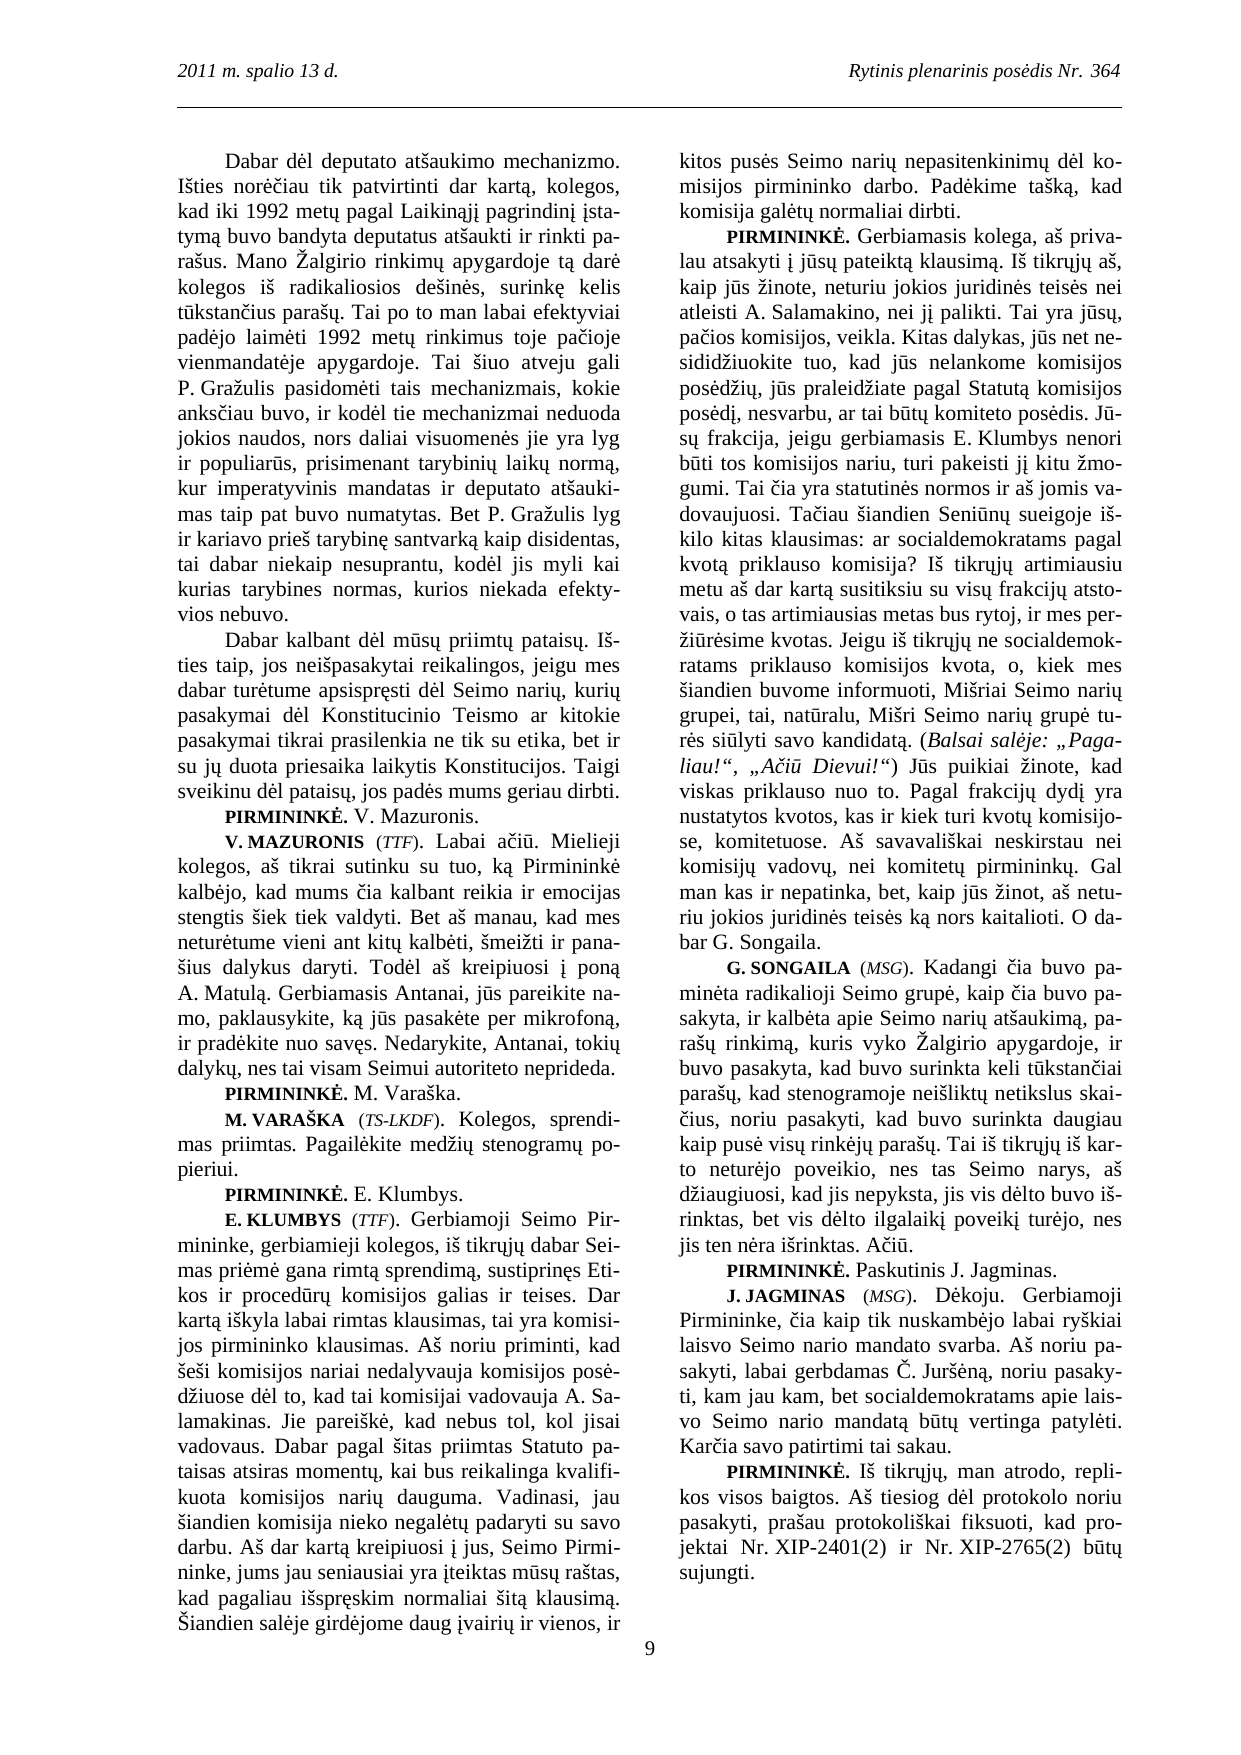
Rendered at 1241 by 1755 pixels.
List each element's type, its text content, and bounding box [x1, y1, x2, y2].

text G. SONGAILA (MSG). Ka­dan­gi čia bu­vo pa­mi­nė­ta ra­di­ka­lio­ji Sei­mo gru­pė, kaip čia bu­vo pa­sa­ky­ta, ir kal­bė­ta apie Sei­mo na­rių at­šau­ki­mą, pa­ra­šų rin­ki­mą, ku­ris vy­ko Žal­gi­rio apy­gar­do­je, ir bu­vo pa­sa­ky­ta, kad bu­vo su­rink­ta ke­li tūks­tan­čiai pa­ra­šų, kad ste­nog­ra­mo­je ne­iš­lik­tų ne­tiks­lus skai­čius, no­riu pa­sa­ky­ti, kad bu­vo su­rink­ta dau­giau kaip pu­sė vi­sų rin­kė­jų pa­ra­šų. Tai iš tik­rų­jų iš kar­to ne­tu­rė­jo po­vei­kio, nes tas Sei­mo na­rys, aš džiau­giuo­si, kad jis ne­pyks­ta, jis vis dėl­to bu­vo iš­rink­tas, bet vis dėl­to il­ga­lai­kį po­vei­kį tu­rė­jo, nes jis ten nė­ra iš­rink­tas. Ačiū. [679, 954, 1122, 1257]
text PIRMININKĖ. M. Va­raš­ka. [177, 1080, 620, 1106]
text PIRMININKĖ. Ger­bia­ma­sis ko­le­ga, aš pri­va­lau at­sa­ky­ti į jū­sų pa­teik­tą klau­si­mą. Iš tik­rų­jų aš, kaip jūs ži­no­te, ne­tu­riu jo­kios ju­ri­di­nės tei­sės nei at­leis­ti A. Sa­la­ma­ki­no, nei jį pa­lik­ti. Tai yra jū­sų, pa­čios ko­mi­si­jos, veik­la. Ki­tas da­ly­kas, jūs net ne­si­di­džiuo­ki­te tuo, kad jūs ne­lan­ko­me ko­mi­si­jos po­sė­džių, jūs pra­lei­džia­te pa­gal Sta­tu­tą ko­mi­si­jos po­sė­dį, ne­svar­bu, ar tai bū­tų ko­mi­te­to po­sė­dis. Jū­sų frak­ci­ja, jei­gu ger­bia­ma­sis E. Klum­bys ne­no­ri bū­ti tos ko­mi­si­jos na­riu, tu­ri pa­keis­ti jį ki­tu žmo­gu­mi. Tai čia yra sta­tu­ti­nės nor­mos ir aš jo­mis va­do­vau­juo­si. Ta­čiau šian­dien Se­niū­nų su­ei­go­je iš­ki­lo ki­tas klau­si­mas: ar so­cial­de­mok­ra­tams pa­gal kvo­tą pri­klau­so ko­mi­si­ja? Iš tik­rų­jų ar­ti­miau­siu me­tu aš dar kar­tą su­si­tik­siu su vi­sų frak­ci­jų at­sto­vais, o tas ar­ti­miau­sias me­tas bus ry­toj, ir mes per­žiū­rė­si­me kvo­tas. Jei­gu iš tik­rų­jų ne so­cial­de­mok­ra­tams pri­klau­so ko­mi­si­jos kvo­ta, o, kiek mes šian­dien bu­vo­me in­for­muo­ti, Miš­riai Sei­mo na­rių gru­pei, tai, na­tū­ra­lu, Miš­ri Sei­mo na­rių gru­pė tu­rės siū­ly­ti sa­vo kan­di­da­tą. (Bal­sai sa­lė­je: „Pa­ga­liau!“, „Ačiū Die­vui!“) Jūs pui­kiai ži­no­te, kad vis­kas pri­klau­so nuo to. Pa­gal frak­ci­jų dy­dį yra nu­sta­ty­tos kvo­tos, kas ir kiek tu­ri kvo­tų ko­mi­si­jo­se, ko­mi­te­tuo­se. Aš sa­va­va­liš­kai ne­skirs­tau nei ko­mi­si­jų va­do­vų, nei ko­mi­te­tų pir­mi­nin­kų. Gal man kas ir ne­pa­tin­ka, bet, kaip jūs ži­not, aš ne­tu­riu jo­kios ju­ri­di­nės tei­sės ką nors kai­ta­lio­ti. O da­bar G. Son­gai­la. [679, 223, 1122, 954]
text V. MAZURONIS (TTF). La­bai ačiū. Mie­lie­ji ko­le­gos, aš tik­rai su­tin­ku su tuo, ką Pir­mi­nin­kė kal­bė­jo, kad mums čia kal­bant rei­kia ir emo­ci­jas steng­tis šiek tiek val­dy­ti. Bet aš ma­nau, kad mes ne­tu­rė­tu­me vie­ni ant ki­tų kal­bė­ti, šmeiž­ti ir pa­na­šius da­ly­kus da­ry­ti. To­dėl aš krei­piuo­si į po­ną A. Ma­tu­lą. Ger­bia­ma­sis An­ta­nai, jūs par­ei­ki­te na­mo, pa­klau­sy­ki­te, ką jūs pa­sa­kė­te per mik­ro­fo­ną, ir pra­dė­ki­te nuo sa­vęs. Ne­da­ry­ki­te, An­ta­nai, to­kių da­ly­kų, nes tai vi­sam Sei­mui au­to­ri­te­to ne­pri­de­da. [177, 828, 620, 1080]
text J. JAGMINAS (MSG). Dė­ko­ju. Ger­bia­mo­ji Pir­mi­nin­ke, čia kaip tik nu­skam­bė­jo la­bai ryš­kiai lais­vo Sei­mo na­rio man­da­to svar­ba. Aš no­riu pa­sa­ky­ti, la­bai gerb­da­mas Č. Jur­šė­ną, no­riu pa­sa­ky­ti, kam jau kam, bet so­cial­de­mok­ra­tams apie lais­vo Sei­mo na­rio man­da­tą bū­tų ver­tin­ga pa­ty­lė­ti. Kar­čia sa­vo pa­tir­ti­mi tai sa­kau. [679, 1282, 1122, 1458]
text PIRMININKĖ. E. Klum­bys. [177, 1181, 620, 1206]
text Da­bar dėl de­pu­ta­to at­šau­ki­mo me­cha­niz­mo. Iš­ties no­rė­čiau tik pa­tvir­tin­ti dar kar­tą, ko­le­gos, kad iki 1992 me­tų pa­gal Lai­ki­ną­jį pa­grin­di­nį įsta­ty­mą bu­vo ban­dy­ta de­pu­ta­tus at­šauk­ti ir rink­ti pa­ra­šus. Ma­no Žal­gi­rio rin­ki­mų apy­gar­do­je tą da­rė ko­le­gos iš ra­di­ka­lio­sios de­ši­nės, su­rin­kę ke­lis tūks­tan­čius pa­ra­šų. Tai po to man la­bai efek­ty­viai pa­dė­jo lai­mė­ti 1992 me­tų rin­ki­mus to­je pa­čio­je vien­man­da­tė­je apy­gar­do­je. Tai šiuo at­ve­ju ga­li P. Gra­žu­lis pa­si­do­mė­ti tais me­cha­niz­mais, ko­kie anks­čiau bu­vo, ir ko­dėl tie me­cha­niz­mai ne­duo­da jo­kios nau­dos, nors da­liai vi­suo­me­nės jie yra lyg ir po­pu­lia­rūs, pri­si­me­nant ta­ry­bi­nių lai­kų nor­mą, kur im­pe­ra­ty­vi­nis man­da­tas ir de­pu­ta­to at­šau­ki­mas taip pat bu­vo nu­ma­ty­tas. Bet P. Gra­žu­lis lyg ir ka­ria­vo prieš ta­ry­bi­nę san­tvar­ką kaip di­si­den­tas, tai da­bar nie­kaip ne­su­pran­tu, ko­dėl jis my­li kai ku­rias ta­ry­bi­nes nor­mas, ku­rios nie­ka­da efek­ty­vios ne­bu­vo. [177, 148, 620, 627]
text M. VARAŠKA (TS-LKDF). Ko­le­gos, spren­di­mas pri­im­tas. Pa­gai­lė­ki­te me­džių ste­nog­ra­mų po­pie­riui. [177, 1106, 620, 1181]
text ki­tos pu­sės Sei­mo na­rių ne­pa­si­ten­ki­ni­mų dėl ko­mi­si­jos pir­mi­nin­ko dar­bo. Pa­dė­ki­me taš­ką, kad ko­mi­si­ja ga­lė­tų nor­ma­liai dirb­ti. [679, 148, 1122, 223]
text PIRMININKĖ. Pas­ku­ti­nis J. Jag­mi­nas. [679, 1257, 1122, 1282]
text PIRMININKĖ. Iš tik­rų­jų, man at­ro­do, re­pli­kos vi­sos baig­tos. Aš tie­siog dėl pro­to­ko­lo no­riu pa­sa­ky­ti, pra­šau pro­to­ko­liš­kai fik­suo­ti, kad pro­jek­tai Nr. XIP-2401(2) ir Nr. XIP-2765(2) bū­tų su­jung­ti. [679, 1458, 1122, 1584]
text PIRMININKĖ. V. Ma­zu­ro­nis. [177, 803, 620, 828]
text E. KLUMBYS (TTF). Ger­bia­mo­ji Sei­mo Pir­mi­nin­ke, ger­bia­mie­ji ko­le­gos, iš tik­rų­jų da­bar Sei­mas pri­ėmė ga­na rim­tą spren­di­mą, su­stip­ri­nęs Eti­kos ir pro­ce­dū­rų ko­mi­si­jos ga­lias ir tei­ses. Dar kar­tą iš­ky­la la­bai rim­tas klau­si­mas, tai yra ko­mi­si­jos pir­mi­nin­ko klau­si­mas. Aš no­riu pri­min­ti, kad še­ši ko­mi­si­jos na­riai ne­da­ly­vau­ja ko­mi­si­jos po­sė­džiuo­se dėl to, kad tai ko­mi­si­jai va­do­vau­ja A. Sa­la­ma­ki­nas. Jie pa­reiš­kė, kad ne­bus tol, kol ji­sai va­do­vaus. Da­bar pa­gal ši­tas pri­im­tas Sta­tu­to pa­tai­sas at­si­ras mo­men­tų, kai bus rei­ka­lin­ga kva­li­fi­kuo­ta ko­mi­si­jos na­rių dau­gu­ma. Va­di­na­si, jau šian­dien ko­mi­si­ja nie­ko ne­ga­lė­tų pa­da­ry­ti su sa­vo dar­bu. Aš dar kar­tą krei­piuo­si į jus, Sei­mo Pir­mi­nin­ke, jums jau se­niau­siai yra įteik­tas mū­sų raš­tas, kad pa­ga­liau iš­spręs­kim nor­ma­liai ši­tą klau­si­mą. Šian­dien sa­lė­je gir­dė­jo­me daug įvai­rių ir vie­nos, ir [177, 1206, 620, 1635]
text Da­bar kal­bant dėl mū­sų pri­im­tų pa­tai­sų. Iš­ties taip, jos ne­iš­pa­sa­ky­tai rei­ka­lin­gos, jei­gu mes da­bar tu­rė­tu­me ap­si­spręs­ti dėl Sei­mo na­rių, ku­rių pa­sa­ky­mai dėl Kon­sti­tu­ci­nio Teis­mo ar ki­to­kie pa­sa­ky­mai tik­rai pra­si­len­kia ne tik su eti­ka, bet ir su jų duo­ta prie­sai­ka lai­ky­tis Kon­sti­tu­ci­jos. Tai­gi svei­ki­nu dėl pa­tai­sų, jos pa­dės mums ge­riau dirb­ti. [177, 627, 620, 803]
